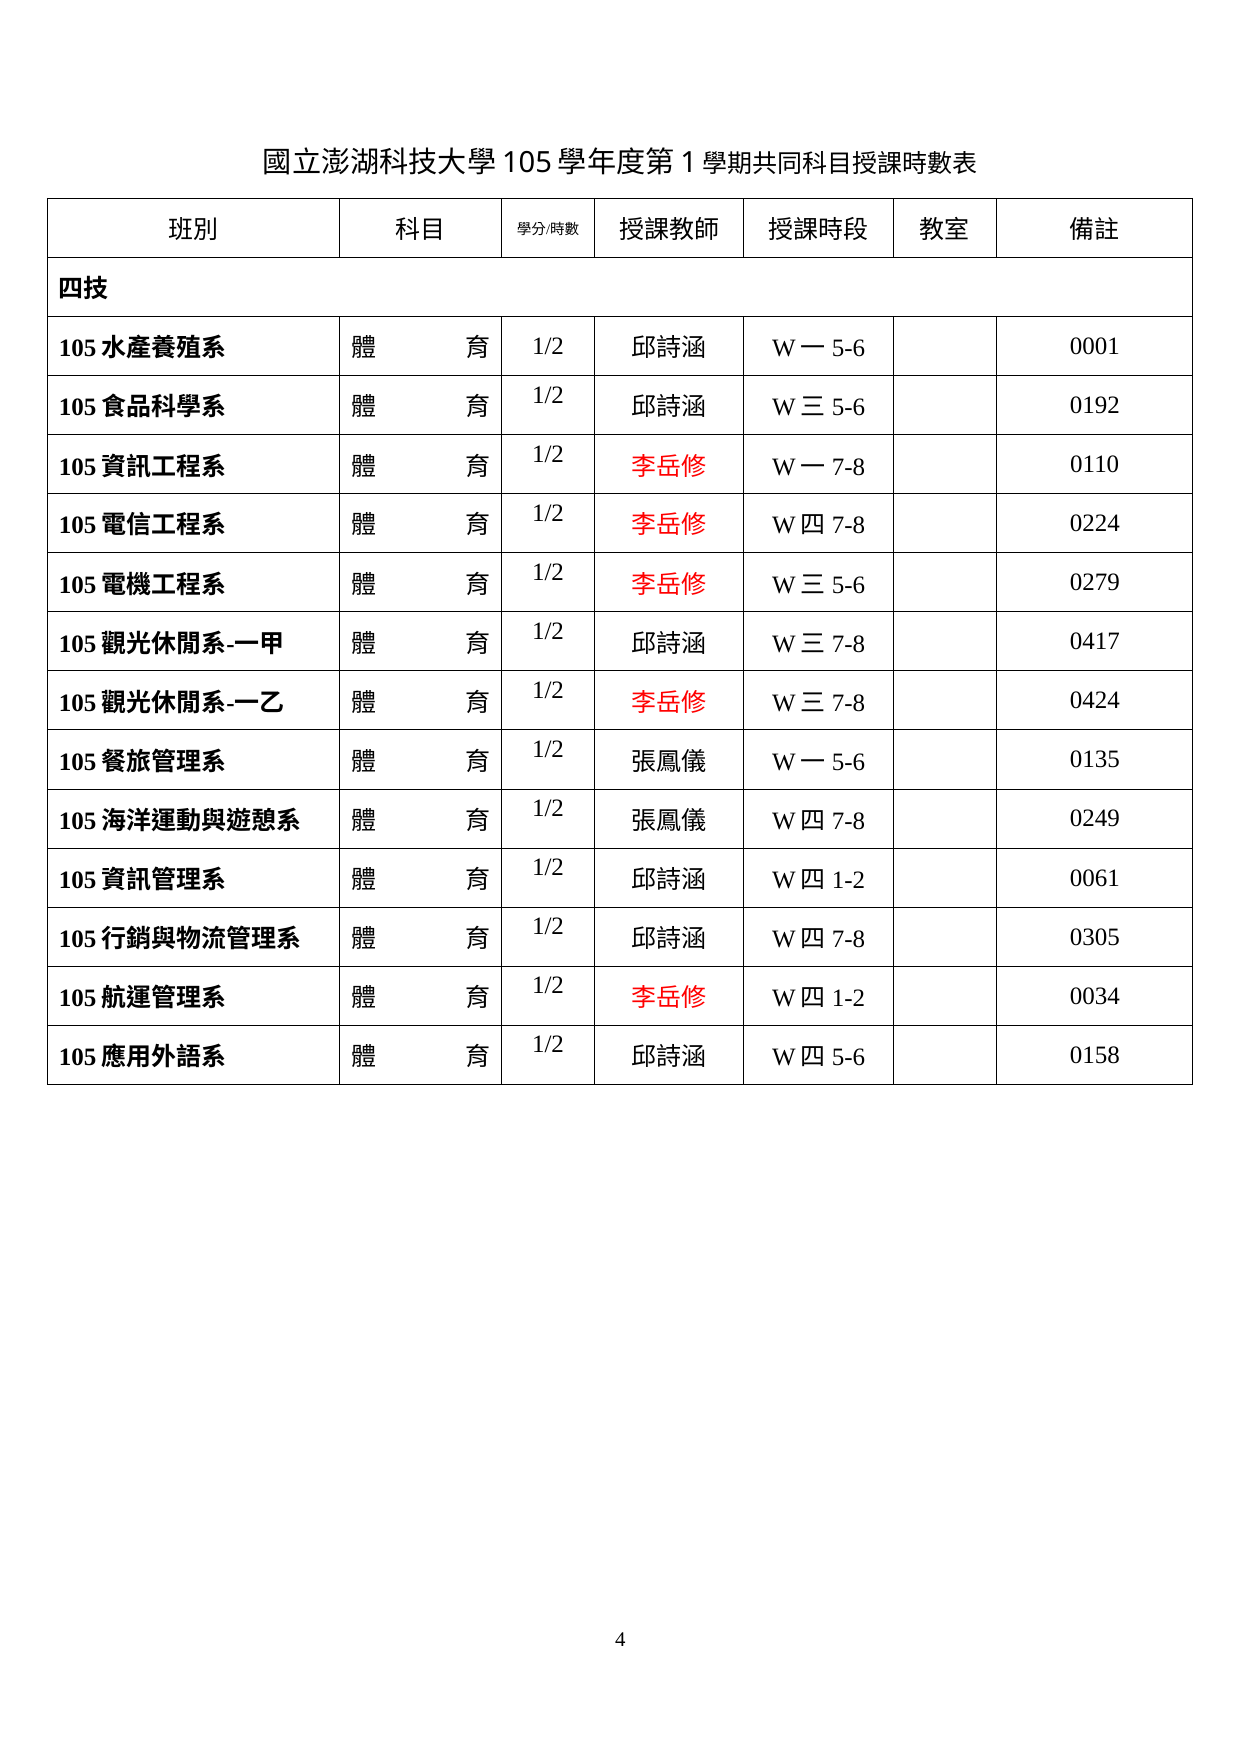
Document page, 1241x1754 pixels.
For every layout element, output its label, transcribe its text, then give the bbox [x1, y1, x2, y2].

text 國立澎湖科技大學105學年度第1學期共同科目授課時數表 [59, 123, 1181, 198]
table_cell 0158 [997, 1026, 1192, 1084]
table_cell W四 7-8 [744, 908, 893, 966]
table_cell 105應用外語系 [48, 1026, 339, 1084]
table_cell 1/2 [502, 317, 594, 375]
table_cell 1/2 [502, 435, 594, 493]
table_cell [894, 376, 996, 434]
table_cell [894, 1026, 996, 1084]
table_cell 體育 [340, 967, 501, 1025]
table_cell 體育 [340, 435, 501, 493]
table_cell 105行銷與物流管理系 [48, 908, 339, 966]
table_cell 0110 [997, 435, 1192, 493]
table_cell 0424 [997, 671, 1192, 729]
table_cell W一 7-8 [744, 435, 893, 493]
table_cell 105水產養殖系 [48, 317, 339, 375]
table_cell 體育 [340, 908, 501, 966]
table_cell 李岳修 [595, 494, 743, 552]
table_cell 四技 [48, 258, 1192, 316]
table_header 授課時段 [744, 199, 893, 257]
table_cell 0305 [997, 908, 1192, 966]
table_cell W四 1-2 [744, 849, 893, 907]
table_cell W四 5-6 [744, 1026, 893, 1084]
table_cell 體育 [340, 790, 501, 847]
table_header 教室 [894, 199, 996, 257]
table_cell 0279 [997, 553, 1192, 611]
table_cell 105電信工程系 [48, 494, 339, 552]
table_cell 體育 [340, 671, 501, 729]
table_cell 體育 [340, 317, 501, 375]
table_cell 1/2 [502, 908, 594, 966]
table_cell 1/2 [502, 612, 594, 670]
table_cell [894, 553, 996, 611]
table_cell [894, 908, 996, 966]
table_cell 105資訊工程系 [48, 435, 339, 493]
table_cell 0135 [997, 730, 1192, 788]
table_cell 0034 [997, 967, 1192, 1025]
table_cell [894, 435, 996, 493]
table_cell 李岳修 [595, 967, 743, 1025]
table_cell 1/2 [502, 1026, 594, 1084]
table_cell 1/2 [502, 671, 594, 729]
table_cell 1/2 [502, 553, 594, 611]
table_cell 李岳修 [595, 435, 743, 493]
table_cell 體育 [340, 494, 501, 552]
table_cell 張鳳儀 [595, 790, 743, 847]
table_cell [894, 317, 996, 375]
table_cell W三 5-6 [744, 376, 893, 434]
table_cell 105海洋運動與遊憩系 [48, 790, 339, 847]
table_cell 邱詩涵 [595, 376, 743, 434]
table_cell W三 5-6 [744, 553, 893, 611]
table_cell W一 5-6 [744, 730, 893, 788]
table_cell 邱詩涵 [595, 849, 743, 907]
table_cell [894, 671, 996, 729]
table_cell 體育 [340, 1026, 501, 1084]
table_cell 1/2 [502, 790, 594, 847]
table_cell 0001 [997, 317, 1192, 375]
table_cell 1/2 [502, 849, 594, 907]
table_cell 體育 [340, 849, 501, 907]
table_header 班別 [48, 199, 339, 257]
table_cell 1/2 [502, 494, 594, 552]
table_cell W一 5-6 [744, 317, 893, 375]
table_cell W四 1-2 [744, 967, 893, 1025]
table_cell [894, 849, 996, 907]
table_cell 李岳修 [595, 553, 743, 611]
table_cell 105觀光休閒系-一甲 [48, 612, 339, 670]
table_cell 體育 [340, 553, 501, 611]
table_cell 邱詩涵 [595, 1026, 743, 1084]
table_cell [894, 967, 996, 1025]
table_cell 105觀光休閒系-一乙 [48, 671, 339, 729]
table_cell 體育 [340, 612, 501, 670]
table_cell 0249 [997, 790, 1192, 847]
table_cell [894, 494, 996, 552]
table_cell 0417 [997, 612, 1192, 670]
table_cell 0224 [997, 494, 1192, 552]
table_header 學分/時數 [502, 199, 594, 257]
table_header 科目 [340, 199, 501, 257]
table_cell 1/2 [502, 376, 594, 434]
table_cell 105航運管理系 [48, 967, 339, 1025]
table_cell 體育 [340, 730, 501, 788]
table_cell 105食品科學系 [48, 376, 339, 434]
table_cell 邱詩涵 [595, 612, 743, 670]
table_cell 105電機工程系 [48, 553, 339, 611]
table_cell 體育 [340, 376, 501, 434]
table_cell W四 7-8 [744, 494, 893, 552]
table_cell W三 7-8 [744, 612, 893, 670]
table_cell 邱詩涵 [595, 317, 743, 375]
table_cell [894, 730, 996, 788]
table_cell W三 7-8 [744, 671, 893, 729]
table_cell 0192 [997, 376, 1192, 434]
table_header 授課教師 [595, 199, 743, 257]
table_cell 李岳修 [595, 671, 743, 729]
table_cell W四 7-8 [744, 790, 893, 847]
table_header 備註 [997, 199, 1192, 257]
table_cell 0061 [997, 849, 1192, 907]
table_cell 張鳳儀 [595, 730, 743, 788]
table_cell 105餐旅管理系 [48, 730, 339, 788]
table_cell 邱詩涵 [595, 908, 743, 966]
table_cell 1/2 [502, 967, 594, 1025]
table_cell 1/2 [502, 730, 594, 788]
table_cell [894, 612, 996, 670]
table_cell [894, 790, 996, 847]
table_cell 105資訊管理系 [48, 849, 339, 907]
